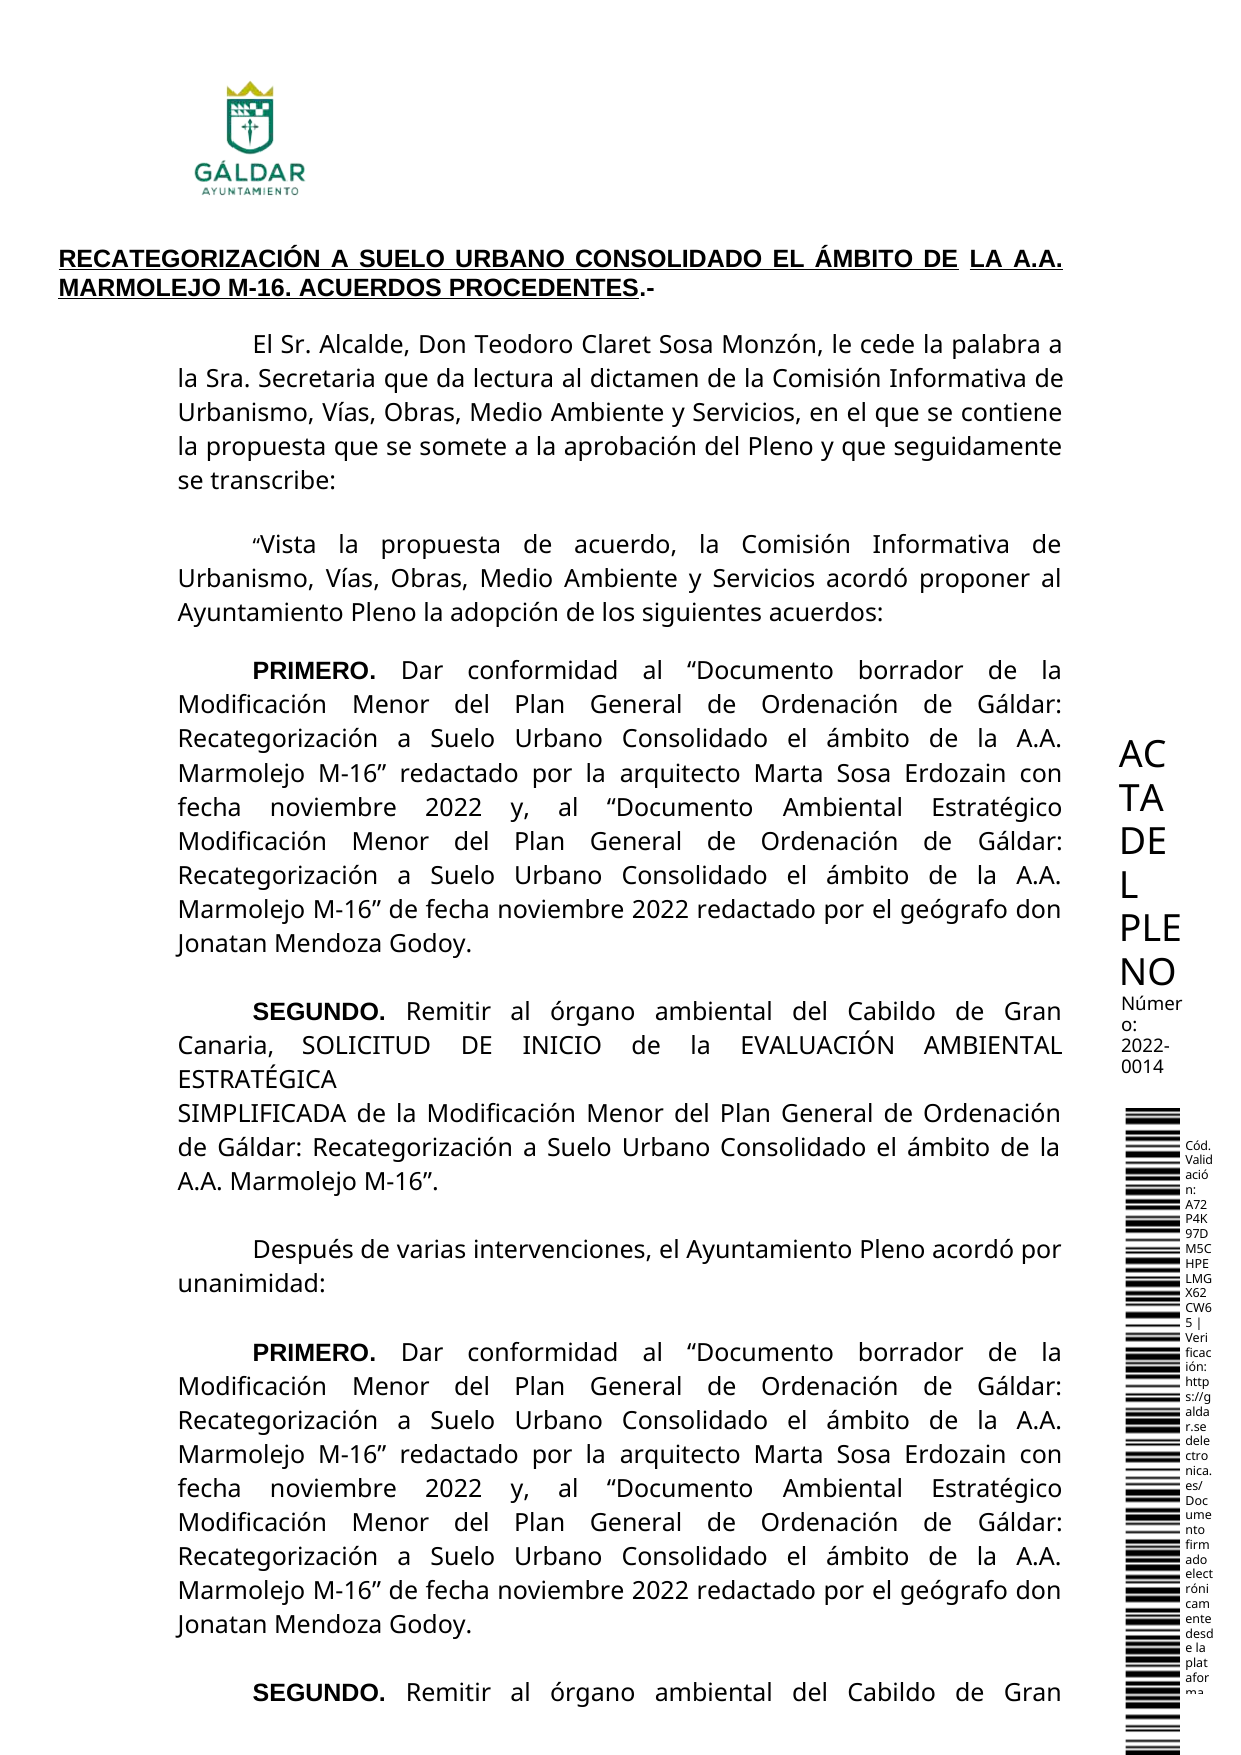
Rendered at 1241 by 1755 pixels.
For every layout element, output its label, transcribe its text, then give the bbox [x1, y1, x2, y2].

text “Vista la propuesta de acuerdo, la Comisión Informativa de Urbanismo, Vías, Obras, Medio Ambiente y Servicios acordó proponer al Ayuntamiento Pleno la adopción de los siguientes acuerdos: [177, 527, 1063, 629]
text PRIMERO. Dar conformidad al “Documento borrador de la Modificación Menor del Plan General de Ordenación de Gáldar: Recategorización a Suelo Urbano Consolidado el ámbito de la A.A. Marmolejo M-16” redactado por la arquitecto Marta Sosa Erdozain con fecha noviembre 2022 y, al “Documento Ambiental Estratégico Modificación Menor del Plan General de Ordenación de Gáldar: Recategorización a Suelo Urbano Consolidado el ámbito de la A.A. Marmolejo M-16” de fecha noviembre 2022 redactado por el geógrafo don Jonatan Mendoza Godoy. [177, 1334, 1063, 1641]
text ACTA DEL PLENO [1119, 733, 1186, 994]
text [1117, 731, 1186, 1078]
text El Sr. Alcalde, Don Teodoro Claret Sosa Monzón, le cede la palabra a la Sra. Secretaria que da lectura al dictamen de la Comisión Informativa de Urbanismo, Vías, Obras, Medio Ambiente y Servicios, en el que se contiene la propuesta que se somete a la aprobación del Pleno y que seguidamente se transcribe: [177, 327, 1064, 497]
text Número: 2022-0014 Fecha: 10/01/2023 [1121, 994, 1186, 1078]
text PRIMERO. Dar conformidad al “Documento borrador de la Modificación Menor del Plan General de Ordenación de Gáldar: Recategorización a Suelo Urbano Consolidado el ámbito de la A.A. Marmolejo M-16” redactado por la arquitecto Marta Sosa Erdozain con fecha noviembre 2022 y, al “Documento Ambiental Estratégico Modificación Menor del Plan General de Ordenación de Gáldar: Recategorización a Suelo Urbano Consolidado el ámbito de la A.A. Marmolejo M-16” de fecha noviembre 2022 redactado por el geógrafo don Jonatan Mendoza Godoy. [177, 653, 1063, 959]
text SEGUNDO. Remitir al órgano ambiental del Cabildo de Gran Canaria, SOLICITUD DE INICIO de la EVALUACIÓN AMBIENTAL ESTRATÉGICA [177, 994, 1063, 1096]
subtitle RECATEGORIZACIÓN A SUELO URBANO CONSOLIDADO EL ÁMBITO DE LA A.A. MARMOLEJO M-16. ACUERDOS PROCEDENTES.- [58, 244, 1063, 302]
text Cód. Validación: A72P4K97DM5CHPELMGX62CW65 | Verificación: https://galdar.sedelectronica.es/ Documento firmado electrónicamente desde la plataforma esPublico Gestiona | Página 11 de 38 [1185, 1139, 1214, 1694]
text SIMPLIFICADA de la Modificación Menor del Plan General de Ordenación de Gáldar: Recategorización a Suelo Urbano Consolidado el ámbito de la A.A. Marmolejo M-16”. [177, 1096, 1062, 1198]
text Después de varias intervenciones, el Ayuntamiento Pleno acordó por unanimidad: [177, 1232, 1063, 1300]
text SEGUNDO. Remitir al órgano ambiental del Cabildo de Gran [177, 1675, 1063, 1709]
